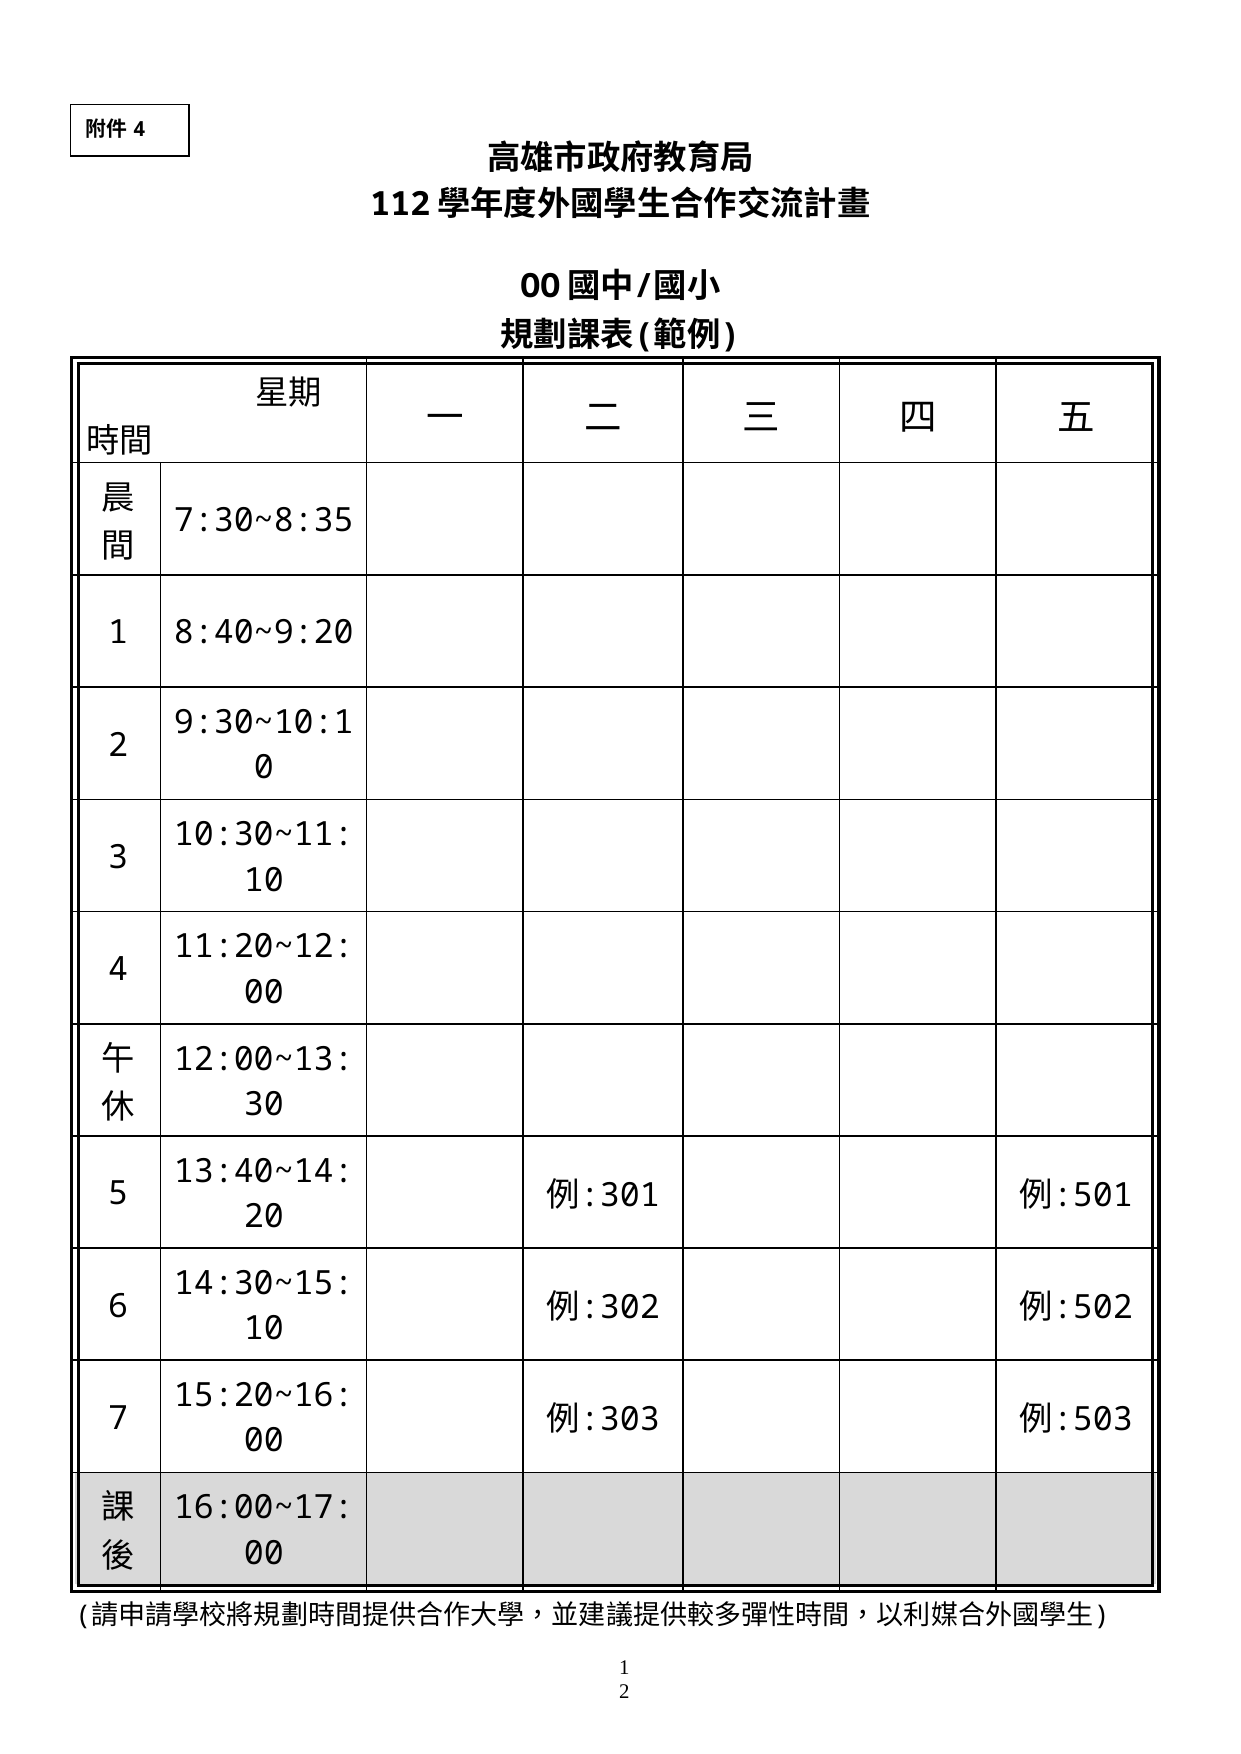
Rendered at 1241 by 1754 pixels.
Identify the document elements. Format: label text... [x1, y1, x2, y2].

table_cell 16:00~17:00 [161, 1473, 366, 1584]
text 規劃課表(範例) [75, 308, 1165, 327]
table_cell [997, 1473, 1151, 1584]
table_cell 例:503 [997, 1427, 1151, 1472]
text (請申請學校將規劃時間提供合作大學，並建議提供較多彈性時間，以利媒合外國學生) [75, 1593, 1165, 1632]
text 高雄市政府教育局 [75, 153, 1165, 174]
table_cell [367, 1427, 522, 1472]
table_cell [840, 1473, 995, 1584]
table_cell 課後 [80, 1473, 160, 1584]
table_cell 15:20~16:00 [161, 1427, 366, 1472]
text 112學年度外國學生合作交流計畫 [75, 199, 1165, 219]
table_cell [684, 1427, 839, 1472]
table_cell 例:303 [524, 1427, 682, 1472]
text OO國中/國小 [75, 259, 1165, 308]
table_cell [524, 1473, 682, 1584]
table_cell [684, 1473, 839, 1584]
table_cell [840, 1427, 995, 1472]
table_cell [367, 1473, 522, 1584]
table_cell 7 [80, 1427, 160, 1472]
